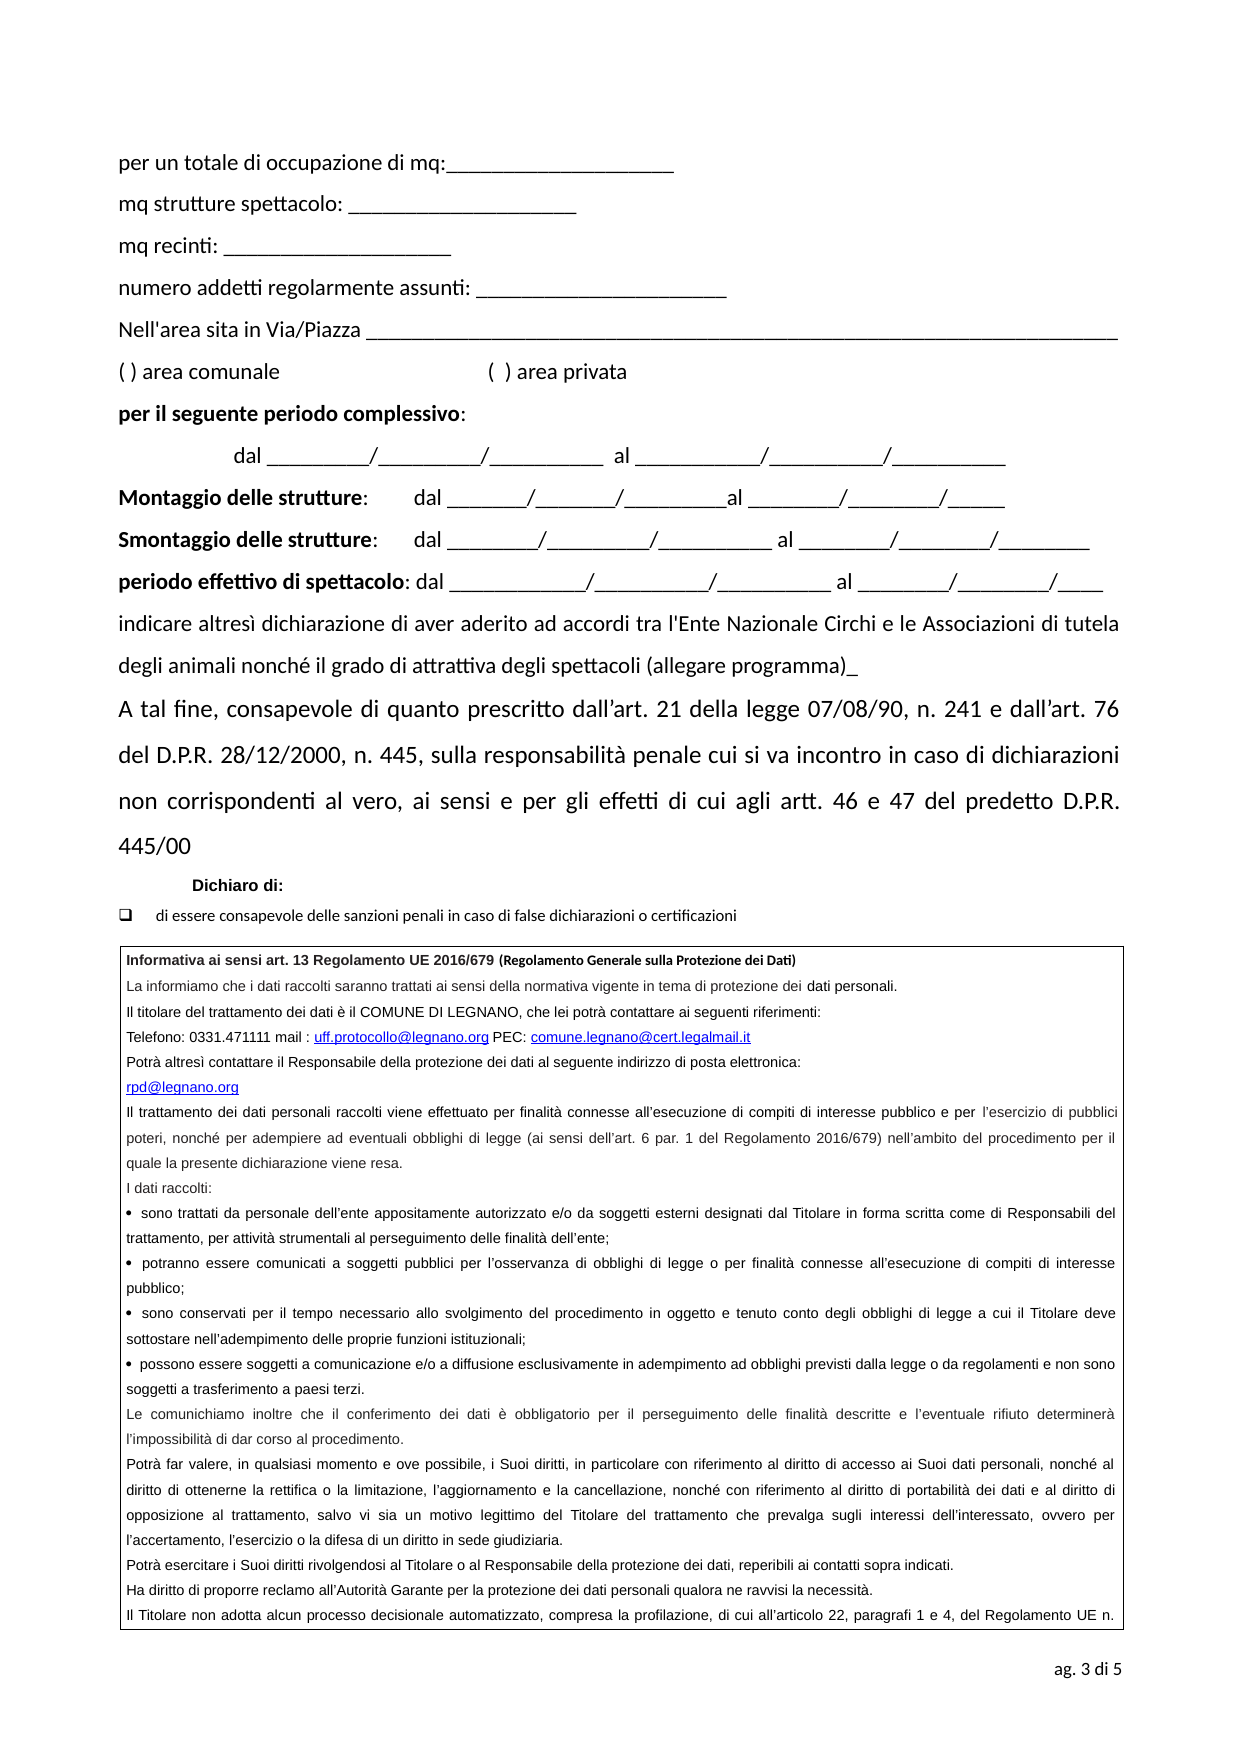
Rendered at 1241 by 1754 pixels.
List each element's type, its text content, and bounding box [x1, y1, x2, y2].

text numero addetti regolarmente assunti: ______________________ [118, 273, 1122, 302]
text indicare altresì dichiarazione di aver aderito ad accordi tra l'Ente Nazionale Circhi e le Associazioni di tutela degli animali nonché il grado di attrattiva degli spettacoli (allegare programma)_ [118, 609, 1122, 679]
text per un totale di occupazione di mq:____________________ [118, 148, 1122, 176]
text mq recinti: ____________________ [118, 232, 1122, 259]
text Dichiaro di: [118, 876, 1122, 895]
text dal _________/_________/__________ al ___________/__________/__________ [118, 441, 1122, 469]
text ( ) area comunale ( ) area privata [118, 357, 1122, 386]
text Montaggio delle strutture: dal _______/_______/_________al ________/________/_____ [118, 483, 1122, 511]
text mq strutture spettacolo: ____________________ [118, 189, 1122, 218]
text A tal fine, consapevole di quanto prescritto dall’art. 21 della legge 07/08/90, n. 241 e dall’art. 76 del D.P.R. 28/12/2000, n. 445, sulla responsabilità penale cui si va incontro in caso di dichiarazioni non corrispondenti al vero, ai sensi e per gli effetti di cui agli artt. 46 e 47 del predetto D.P.R. 445/00 [118, 693, 1122, 861]
text per il seguente periodo complessivo: [118, 399, 1122, 427]
text periodo effettivo di spettacolo: dal ____________/__________/__________ al ________/________/____ [118, 567, 1122, 595]
text Nell'area sita in Via/Piazza __________________________________________________________________ [118, 316, 1122, 343]
list di essere consapevole delle sanzioni penali in caso di false dichiarazioni o certificazioni [118, 905, 1122, 925]
table_header Informativa ai sensi art. 13 Regolamento UE 2016/679 (Regolamento Generale sulla Protezione dei Dati) La informiamo che i dati raccolti saranno trattati ai sensi della normativa vigente in tema di protezione dei dati personali. Il titolare del trattamento dei dati è il COMUNE DI LEGNANO, che lei potrà contattare ai seguenti riferimenti: Telefono: 0331.471111 mail : uff.protocollo@legnano.org PEC: comune.legnano@cert.legalmail.it Potrà altresì contattare il Responsabile della protezione dei dati al seguente indirizzo di posta elettronica: rpd@legnano.org Il trattamento dei dati personali raccolti viene effettuato per finalità connesse all’esecuzione di compiti di interesse pubblico e per l’esercizio di pubblici poteri, nonché per adempiere ad eventuali obblighi di legge (ai sensi dell’art. 6 par. 1 del Regolamento 2016/679) nell’ambito del procedimento per il quale la presente dichiarazione viene resa. I dati raccolti: · sono trattati da personale dell’ente appositamente autorizzato e/o da soggetti esterni designati dal Titolare in forma scritta come di Responsabili del trattamento, per attività strumentali al perseguimento delle finalità dell’ente; · potranno essere comunicati a soggetti pubblici per l’osservanza di obblighi di legge o per finalità connesse all’esecuzione di compiti di interesse pubblico; · sono conservati per il tempo necessario allo svolgimento del procedimento in oggetto e tenuto conto degli obblighi di legge a cui il Titolare deve sottostare nell’adempimento delle proprie funzioni istituzionali; · possono essere soggetti a comunicazione e/o a diffusione esclusivamente in adempimento ad obblighi previsti dalla legge o da regolamenti e non sono soggetti a trasferimento a paesi terzi. Le comunichiamo inoltre che il conferimento dei dati è obbligatorio per il perseguimento delle finalità descritte e l’eventuale rifiuto determinerà l’impossibilità di dar corso al procedimento. Potrà far valere, in qualsiasi momento e ove possibile, i Suoi diritti, in particolare con riferimento al diritto di accesso ai Suoi dati personali, nonché al diritto di ottenerne la rettifica o la limitazione, l’aggiornamento e la cancellazione, nonché con riferimento al diritto di portabilità dei dati e al diritto di opposizione al trattamento, salvo vi sia un motivo legittimo del Titolare del trattamento che prevalga sugli interessi dell’interessato, ovvero per l’accertamento, l’esercizio o la difesa di un diritto in sede giudiziaria. Potrà esercitare i Suoi diritti rivolgendosi al Titolare o al Responsabile della protezione dei dati, reperibili ai contatti sopra indicati. Ha diritto di proporre reclamo all’Autorità Garante per la protezione dei dati personali qualora ne ravvisi la necessità. Il Titolare non adotta alcun processo decisionale automatizzato, compresa la profilazione, di cui all’articolo 22, paragrafi 1 e 4, del Regolamento UE n. [121, 947, 1123, 1629]
text Smontaggio delle strutture: dal ________/_________/__________ al ________/________/________ [118, 525, 1122, 553]
